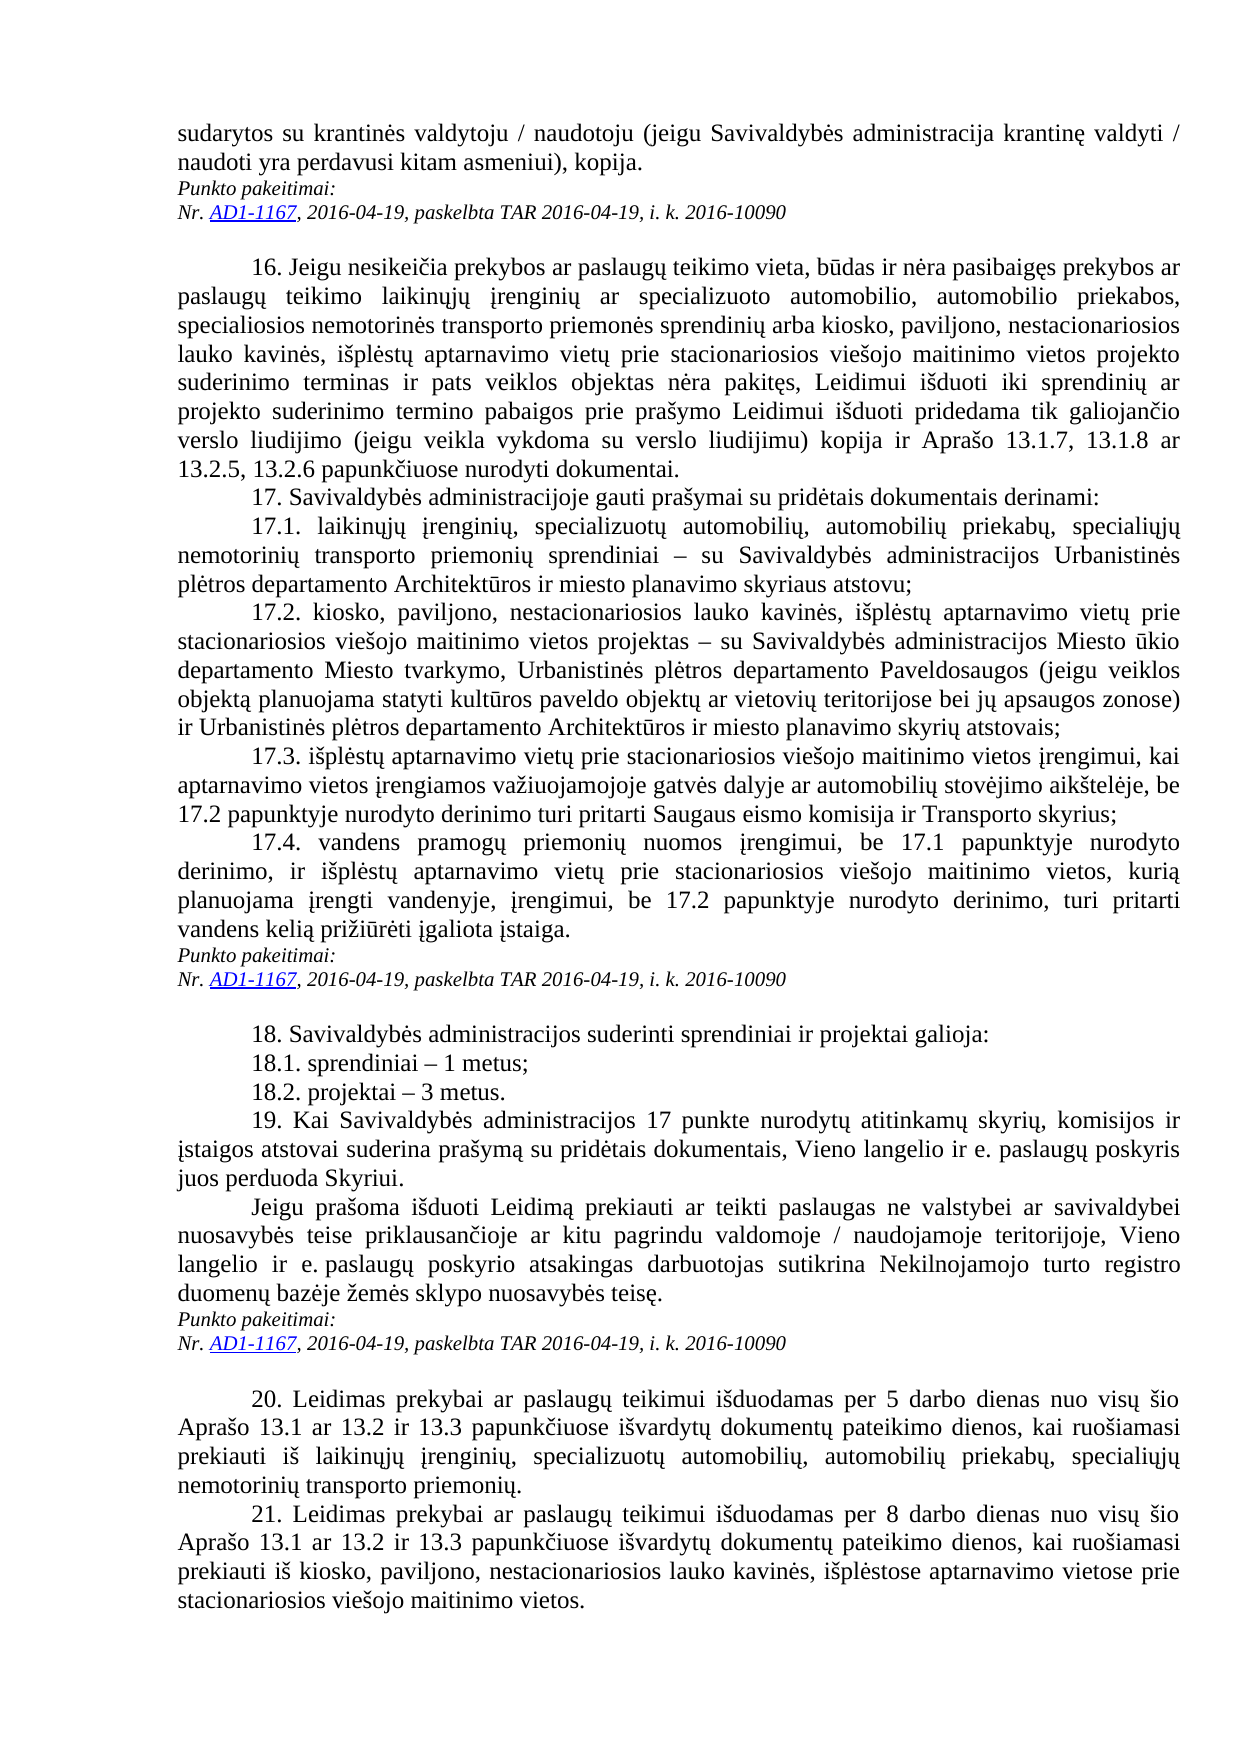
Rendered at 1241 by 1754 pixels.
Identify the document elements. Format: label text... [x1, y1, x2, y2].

text Punkto pakeitimai: [177, 942, 1181, 967]
text 18.2. projektai – 3 metus. [177, 1077, 1181, 1106]
text 19. Kai Savivaldybės administracijos 17 punkte nurodytų atitinkamų skyrių, komisijos ir įstaigos atstovai suderina prašymą su pridėtais dokumentais, Vieno langelio ir e. paslaugų poskyris juos perduoda Skyriui. [177, 1106, 1181, 1192]
text Nr. AD1-1167, 2016-04-19, paskelbta TAR 2016-04-19, i. k. 2016-10090 [177, 1331, 1181, 1355]
text Punkto pakeitimai: [177, 1307, 1181, 1331]
text 18.1. sprendiniai – 1 metus; [177, 1048, 1181, 1077]
text 17.4. vandens pramogų priemonių nuomos įrengimui, be 17.1 papunktyje nurodyto derinimo, ir išplėstų aptarnavimo vietų prie stacionariosios viešojo maitinimo vietos, kurią planuojama įrengti vandenyje, įrengimui, be 17.2 papunktyje nurodyto derinimo, turi pritarti vandens kelią prižiūrėti įgaliota įstaiga. [177, 827, 1181, 942]
text Nr. AD1-1167, 2016-04-19, paskelbta TAR 2016-04-19, i. k. 2016-10090 [177, 967, 1181, 991]
text 17.1. laikinųjų įrenginių, specializuotų automobilių, automobilių priekabų, specialiųjų nemotorinių transporto priemonių sprendiniai – su Savivaldybės administracijos Urbanistinės plėtros departamento Architektūros ir miesto planavimo skyriaus atstovu; [177, 511, 1181, 597]
text sudarytos su krantinės valdytoju / naudotoju (jeigu Savivaldybės administracija krantinę valdyti / naudoti yra perdavusi kitam asmeniui), kopija. [177, 118, 1181, 176]
text 17.3. išplėstų aptarnavimo vietų prie stacionariosios viešojo maitinimo vietos įrengimui, kai aptarnavimo vietos įrengiamos važiuojamojoje gatvės dalyje ar automobilių stovėjimo aikštelėje, be 17.2 papunktyje nurodyto derinimo turi pritarti Saugaus eismo komisija ir Transporto skyrius; [177, 741, 1181, 827]
text 17. Savivaldybės administracijoje gauti prašymai su pridėtais dokumentais derinami: [177, 482, 1181, 511]
text Nr. AD1-1167, 2016-04-19, paskelbta TAR 2016-04-19, i. k. 2016-10090 [177, 200, 1181, 224]
text 18. Savivaldybės administracijos suderinti sprendiniai ir projektai galioja: [177, 1019, 1181, 1048]
text 16. Jeigu nesikeičia prekybos ar paslaugų teikimo vieta, būdas ir nėra pasibaigęs prekybos ar paslaugų teikimo laikinųjų įrenginių ar specializuoto automobilio, automobilio priekabos, specialiosios nemotorinės transporto priemonės sprendinių arba kiosko, paviljono, nestacionariosios lauko kavinės, išplėstų aptarnavimo vietų prie stacionariosios viešojo maitinimo vietos projekto suderinimo terminas ir pats veiklos objektas nėra pakitęs, Leidimui išduoti iki sprendinių ar projekto suderinimo termino pabaigos prie prašymo Leidimui išduoti pridedama tik galiojančio verslo liudijimo (jeigu veikla vykdoma su verslo liudijimu) kopija ir Aprašo 13.1.7, 13.1.8 ar 13.2.5, 13.2.6 papunkčiuose nurodyti dokumentai. [177, 252, 1181, 482]
text 20. Leidimas prekybai ar paslaugų teikimui išduodamas per 5 darbo dienas nuo visų šio Aprašo 13.1 ar 13.2 ir 13.3 papunkčiuose išvardytų dokumentų pateikimo dienos, kai ruošiamasi prekiauti iš laikinųjų įrenginių, specializuotų automobilių, automobilių priekabų, specialiųjų nemotorinių transporto priemonių. [177, 1384, 1181, 1499]
text 21. Leidimas prekybai ar paslaugų teikimui išduodamas per 8 darbo dienas nuo visų šio Aprašo 13.1 ar 13.2 ir 13.3 papunkčiuose išvardytų dokumentų pateikimo dienos, kai ruošiamasi prekiauti iš kiosko, paviljono, nestacionariosios lauko kavinės, išplėstose aptarnavimo vietose prie stacionariosios viešojo maitinimo vietos. [177, 1499, 1181, 1614]
text Punkto pakeitimai: [177, 176, 1181, 200]
text 17.2. kiosko, paviljono, nestacionariosios lauko kavinės, išplėstų aptarnavimo vietų prie stacionariosios viešojo maitinimo vietos projektas – su Savivaldybės administracijos Miesto ūkio departamento Miesto tvarkymo, Urbanistinės plėtros departamento Paveldosaugos (jeigu veiklos objektą planuojama statyti kultūros paveldo objektų ar vietovių teritorijose bei jų apsaugos zonose) ir Urbanistinės plėtros departamento Architektūros ir miesto planavimo skyrių atstovais; [177, 597, 1181, 741]
text Jeigu prašoma išduoti Leidimą prekiauti ar teikti paslaugas ne valstybei ar savivaldybei nuosavybės teise priklausančioje ar kitu pagrindu valdomoje / naudojamoje teritorijoje, Vieno langelio ir e. paslaugų poskyrio atsakingas darbuotojas sutikrina Nekilnojamojo turto registro duomenų bazėje žemės sklypo nuosavybės teisę. [177, 1192, 1181, 1307]
